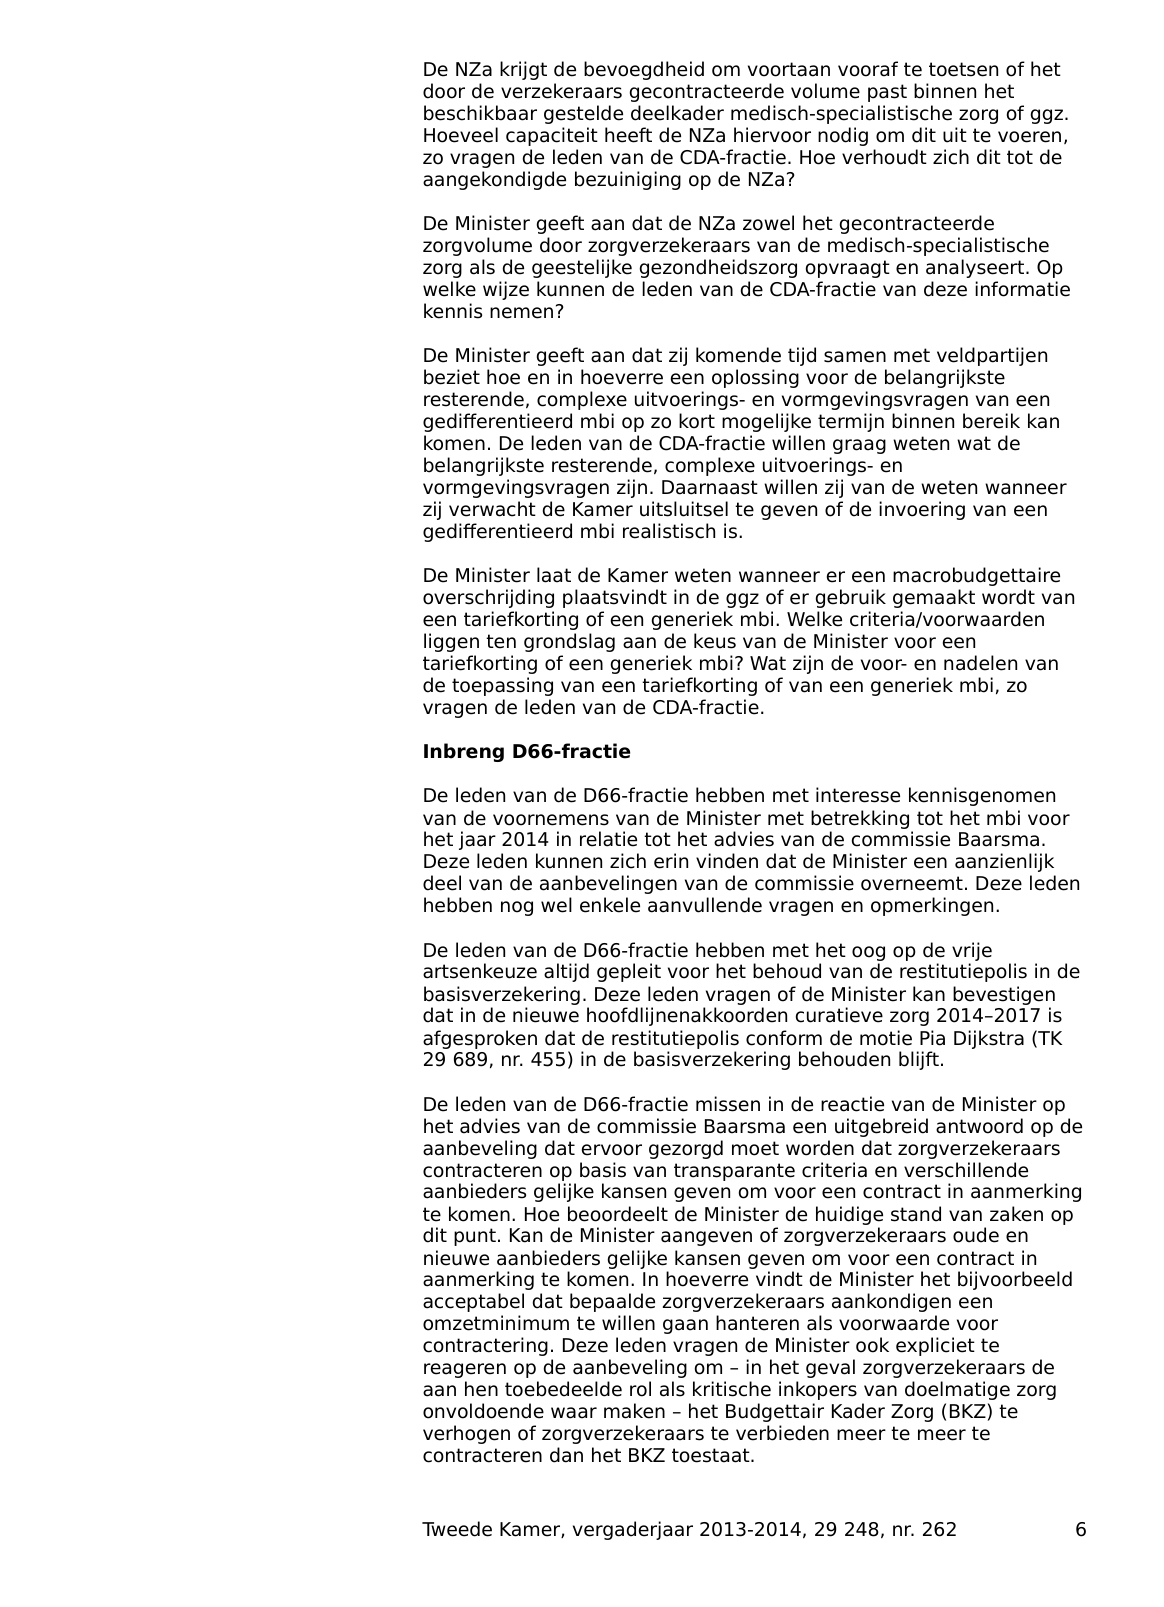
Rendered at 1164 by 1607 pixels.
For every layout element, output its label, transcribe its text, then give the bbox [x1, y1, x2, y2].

text De Minister geeft aan dat zij komende tijd samen met veldpartijen beziet hoe en in hoeverre een oplossing voor de belangrijkste resterende, complexe uitvoerings- en vormgevingsvragen van een gedifferentieerd mbi op zo kort mogelijke termijn binnen bereik kan komen. De leden van de CDA-fractie willen graag weten wat de belangrijkste resterende, complexe uitvoerings- en vormgevingsvragen zijn. Daarnaast willen zij van de weten wanneer zij verwacht de Kamer uitsluitsel te geven of de invoering van een gedifferentieerd mbi realistisch is. [422, 345, 1087, 543]
text De leden van de D66-fractie hebben met interesse kennisgenomen van de voornemens van de Minister met betrekking tot het mbi voor het jaar 2014 in relatie tot het advies van de commissie Baarsma. Deze leden kunnen zich erin vinden dat de Minister een aanzienlijk deel van de aanbevelingen van de commissie overneemt. Deze leden hebben nog wel enkele aanvullende vragen en opmerkingen. [422, 785, 1087, 917]
text De leden van de D66-fractie hebben met het oog op de vrije artsenkeuze altijd gepleit voor het behoud van de restitutiepolis in de basisverzekering. Deze leden vragen of de Minister kan bevestigen dat in de nieuwe hoofdlijnenakkoorden curatieve zorg 2014–2017 is afgesproken dat de restitutiepolis conform de motie Pia Dijkstra (TK 29 689, nr. 455) in de basisverzekering behouden blijft. [422, 939, 1087, 1071]
text De leden van de D66-fractie missen in de reactie van de Minister op het advies van de commissie Baarsma een uitgebreid antwoord op de aanbeveling dat ervoor gezorgd moet worden dat zorgverzekeraars contracteren op basis van transparante criteria en verschillende aanbieders gelijke kansen geven om voor een contract in aanmerking te komen. Hoe beoordeelt de Minister de huidige stand van zaken op dit punt. Kan de Minister aangeven of zorgverzekeraars oude en nieuwe aanbieders gelijke kansen geven om voor een contract in aanmerking te komen. In hoeverre vindt de Minister het bijvoorbeeld acceptabel dat bepaalde zorgverzekeraars aankondigen een omzetminimum te willen gaan hanteren als voorwaarde voor contractering. Deze leden vragen de Minister ook expliciet te reageren op de aanbeveling om – in het geval zorgverzekeraars de aan hen toebedeelde rol als kritische inkopers van doelmatige zorg onvoldoende waar maken – het Budgettair Kader Zorg (BKZ) te verhogen of zorgverzekeraars te verbieden meer te meer te contracteren dan het BKZ toestaat. [422, 1093, 1087, 1467]
text De Minister geeft aan dat de NZa zowel het gecontracteerde zorgvolume door zorgverzekeraars van de medisch-specialistische zorg als de geestelijke gezondheidszorg opvraagt en analyseert. Op welke wijze kunnen de leden van de CDA-fractie van deze informatie kennis nemen? [422, 213, 1087, 323]
text De NZa krijgt de bevoegdheid om voortaan vooraf te toetsen of het door de verzekeraars gecontracteerde volume past binnen het beschikbaar gestelde deelkader medisch-specialistische zorg of ggz. Hoeveel capaciteit heeft de NZa hiervoor nodig om dit uit te voeren, zo vragen de leden van de CDA-fractie. Hoe verhoudt zich dit tot de aangekondigde bezuiniging op de NZa? [422, 59, 1087, 191]
subtitle Inbreng D66-fractie [422, 741, 1087, 763]
text De Minister laat de Kamer weten wanneer er een macrobudgettaire overschrijding plaatsvindt in de ggz of er gebruik gemaakt wordt van een tariefkorting of een generiek mbi. Welke criteria/voorwaarden liggen ten grondslag aan de keus van de Minister voor een tariefkorting of een generiek mbi? Wat zijn de voor- en nadelen van de toepassing van een tariefkorting of van een generiek mbi, zo vragen de leden van de CDA-fractie. [422, 565, 1087, 719]
